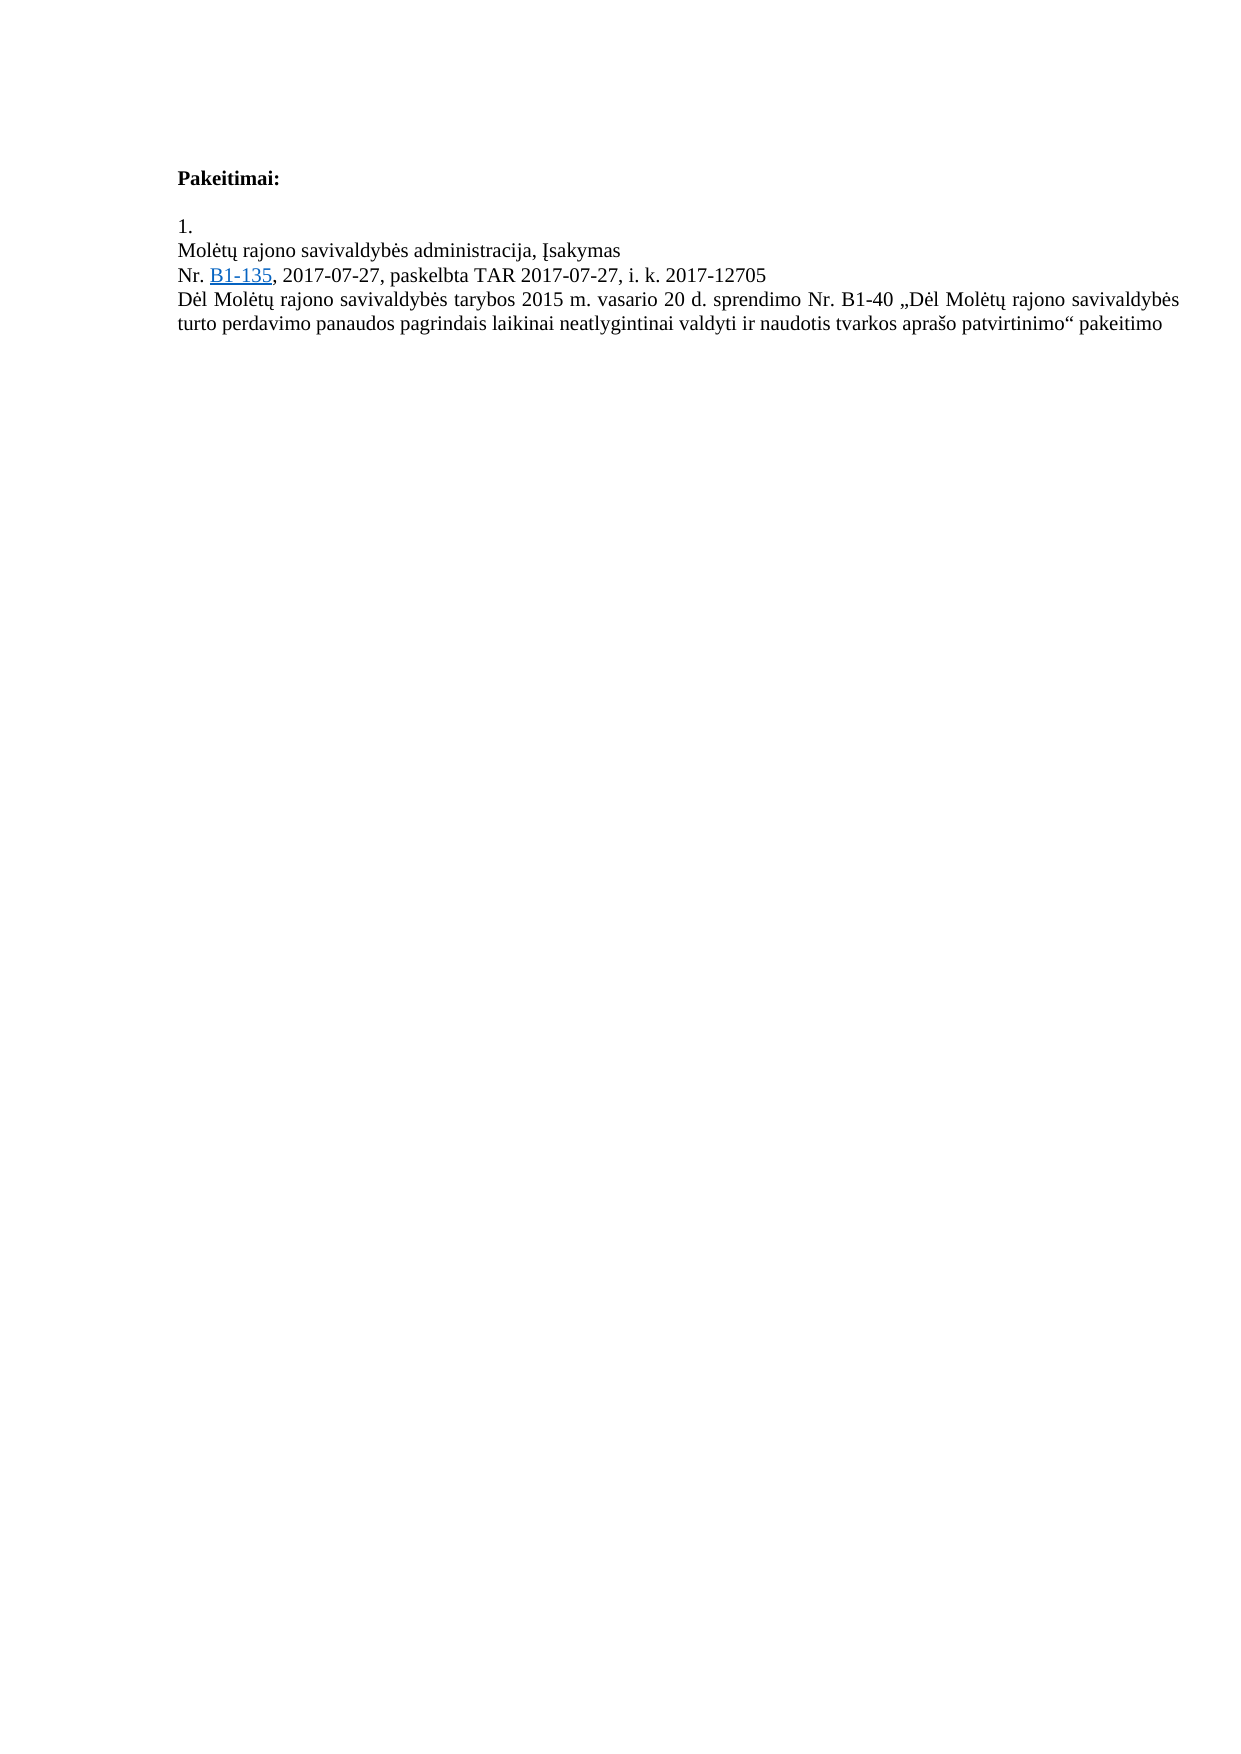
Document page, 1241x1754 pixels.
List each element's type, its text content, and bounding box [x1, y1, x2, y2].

text Molėtų rajono savivaldybės administracija, Įsakymas [177, 238, 1181, 262]
text 1. [177, 214, 1181, 238]
text Pakeitimai: [177, 166, 1181, 190]
text Nr. B1-135, 2017-07-27, paskelbta TAR 2017-07-27, i. k. 2017-12705 [177, 262, 1181, 287]
text Dėl Molėtų rajono savivaldybės tarybos 2015 m. vasario 20 d. sprendimo Nr. B1-40 „Dėl Molėtų rajono savivaldybės turto perdavimo panaudos pagrindais laikinai neatlygintinai valdyti ir naudotis tvarkos aprašo patvirtinimo“ pakeitimo [177, 287, 1181, 335]
